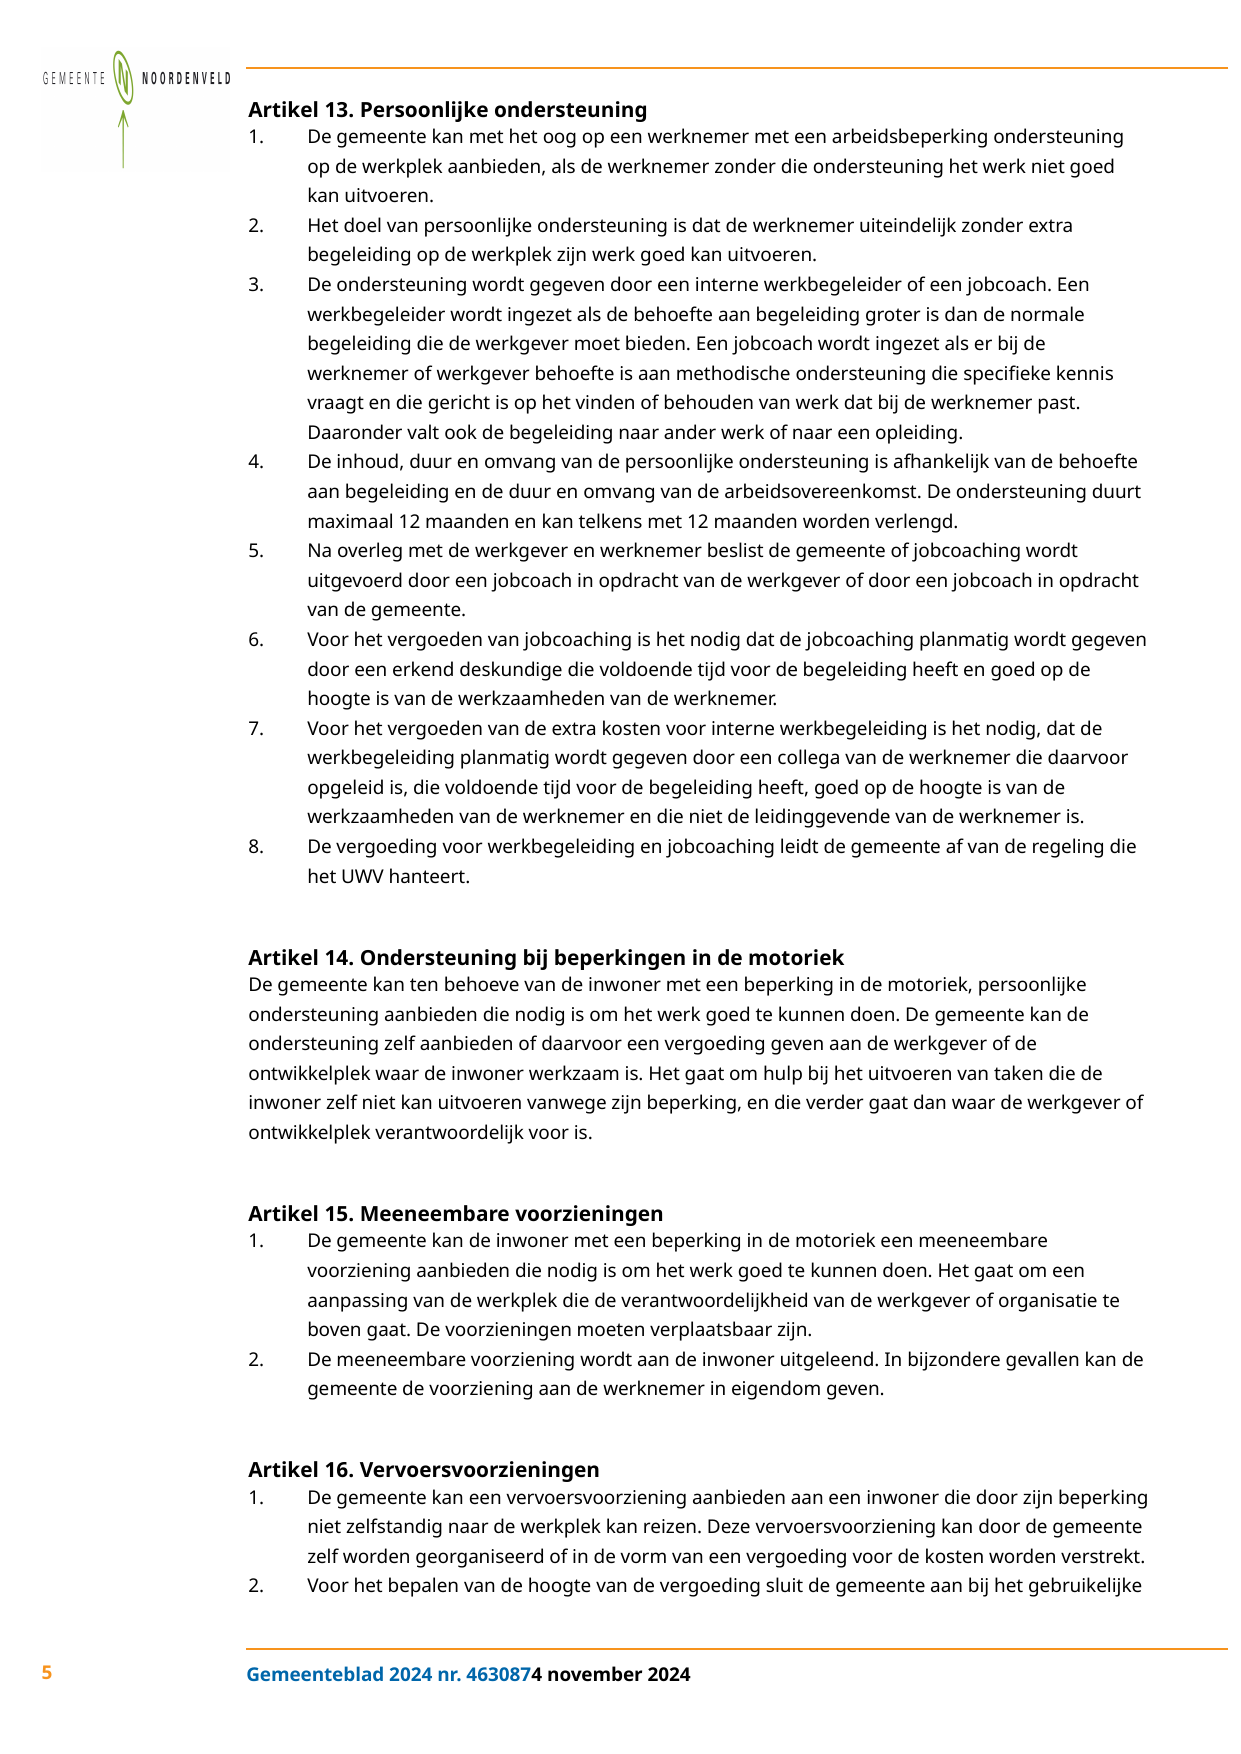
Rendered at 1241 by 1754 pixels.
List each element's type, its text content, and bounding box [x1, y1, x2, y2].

text Artikel 15. Meeneembare voorzieningen [248, 1199, 1152, 1228]
list Het doel van persoonlijke ondersteuning is dat de werknemer uiteindelijk zonder extra begeleiding op de werkplek zijn werk goed kan uitvoeren. [248, 212, 1152, 267]
list De gemeente kan de inwoner met een beperking in de motoriek een meeneembare voorziening aanbieden die nodig is om het werk goed te kunnen doen. Het gaat om een aanpassing van de werkplek die de verantwoordelijkheid van de werkgever of organisatie te boven gaat. De voorzieningen moeten verplaatsbaar zijn. [248, 1228, 1152, 1342]
text Artikel 13. Persoonlijke ondersteuning [248, 95, 1152, 123]
list De inhoud, duur en omvang van de persoonlijke ondersteuning is afhankelijk van de behoefte aan begeleiding en de duur en omvang van de arbeidsovereenkomst. De ondersteuning duurt maximaal 12 maanden en kan telkens met 12 maanden worden verlengd. [248, 449, 1152, 533]
list De meeneembare voorziening wordt aan de inwoner uitgeleend. In bijzondere gevallen kan de gemeente de voorziening aan de werknemer in eigendom geven. [248, 1346, 1152, 1401]
text Artikel 16. Vervoersvoorzieningen [248, 1456, 1152, 1484]
list De vergoeding voor werkbegeleiding en jobcoaching leidt de gemeente af van de regeling die het UWV hanteert. [248, 833, 1152, 888]
text Artikel 14. Ondersteuning bij beperkingen in de motoriek [248, 943, 1152, 971]
list De gemeente kan een vervoersvoorziening aanbieden aan een inwoner die door zijn beperking niet zelfstandig naar de werkplek kan reizen. Deze vervoersvoorziening kan door de gemeente zelf worden georganiseerd of in de vorm van een vergoeding voor de kosten worden verstrekt. [248, 1484, 1152, 1569]
list Na overleg met de werkgever en werknemer beslist de gemeente of jobcoaching wordt uitgevoerd door een jobcoach in opdracht van de werkgever of door een jobcoach in opdracht van de gemeente. [248, 537, 1152, 622]
list Voor het bepalen van de hoogte van de vergoeding sluit de gemeente aan bij het gebruikelijke [248, 1573, 1152, 1598]
picture [41, 47, 231, 172]
text De gemeente kan ten behoeve van de inwoner met een beperking in de motoriek, persoonlijke ondersteuning aanbieden die nodig is om het werk goed te kunnen doen. De gemeente kan de ondersteuning zelf aanbieden of daarvoor een vergoeding geven aan de werkgever of de ontwikkelplek waar de inwoner werkzaam is. Het gaat om hulp bij het uitvoeren van taken die de inwoner zelf niet kan uitvoeren vanwege zijn beperking, en die verder gaat dan waar de werkgever of ontwikkelplek verantwoordelijk voor is. [248, 971, 1152, 1145]
list Voor het vergoeden van jobcoaching is het nodig dat de jobcoaching planmatig wordt gegeven door een erkend deskundige die voldoende tijd voor de begeleiding heeft en goed op de hoogte is van de werkzaamheden van de werknemer. [248, 626, 1152, 711]
list De gemeente kan met het oog op een werknemer met een arbeidsbeperking ondersteuning op de werkplek aanbieden, als de werknemer zonder die ondersteuning het werk niet goed kan uitvoeren. [248, 123, 1152, 208]
list De ondersteuning wordt gegeven door een interne werkbegeleider of een jobcoach. Een werkbegeleider wordt ingezet als de behoefte aan begeleiding groter is dan de normale begeleiding die de werkgever moet bieden. Een jobcoach wordt ingezet als er bij de werknemer of werkgever behoefte is aan methodische ondersteuning die specifieke kennis vraagt en die gericht is op het vinden of behouden van werk dat bij de werknemer past. Daaronder valt ook de begeleiding naar ander werk of naar een opleiding. [248, 271, 1152, 445]
list Voor het vergoeden van de extra kosten voor interne werkbegeleiding is het nodig, dat de werkbegeleiding planmatig wordt gegeven door een collega van de werknemer die daarvoor opgeleid is, die voldoende tijd voor de begeleiding heeft, goed op de hoogte is van de werkzaamheden van de werknemer en die niet de leidinggevende van de werknemer is. [248, 715, 1152, 829]
